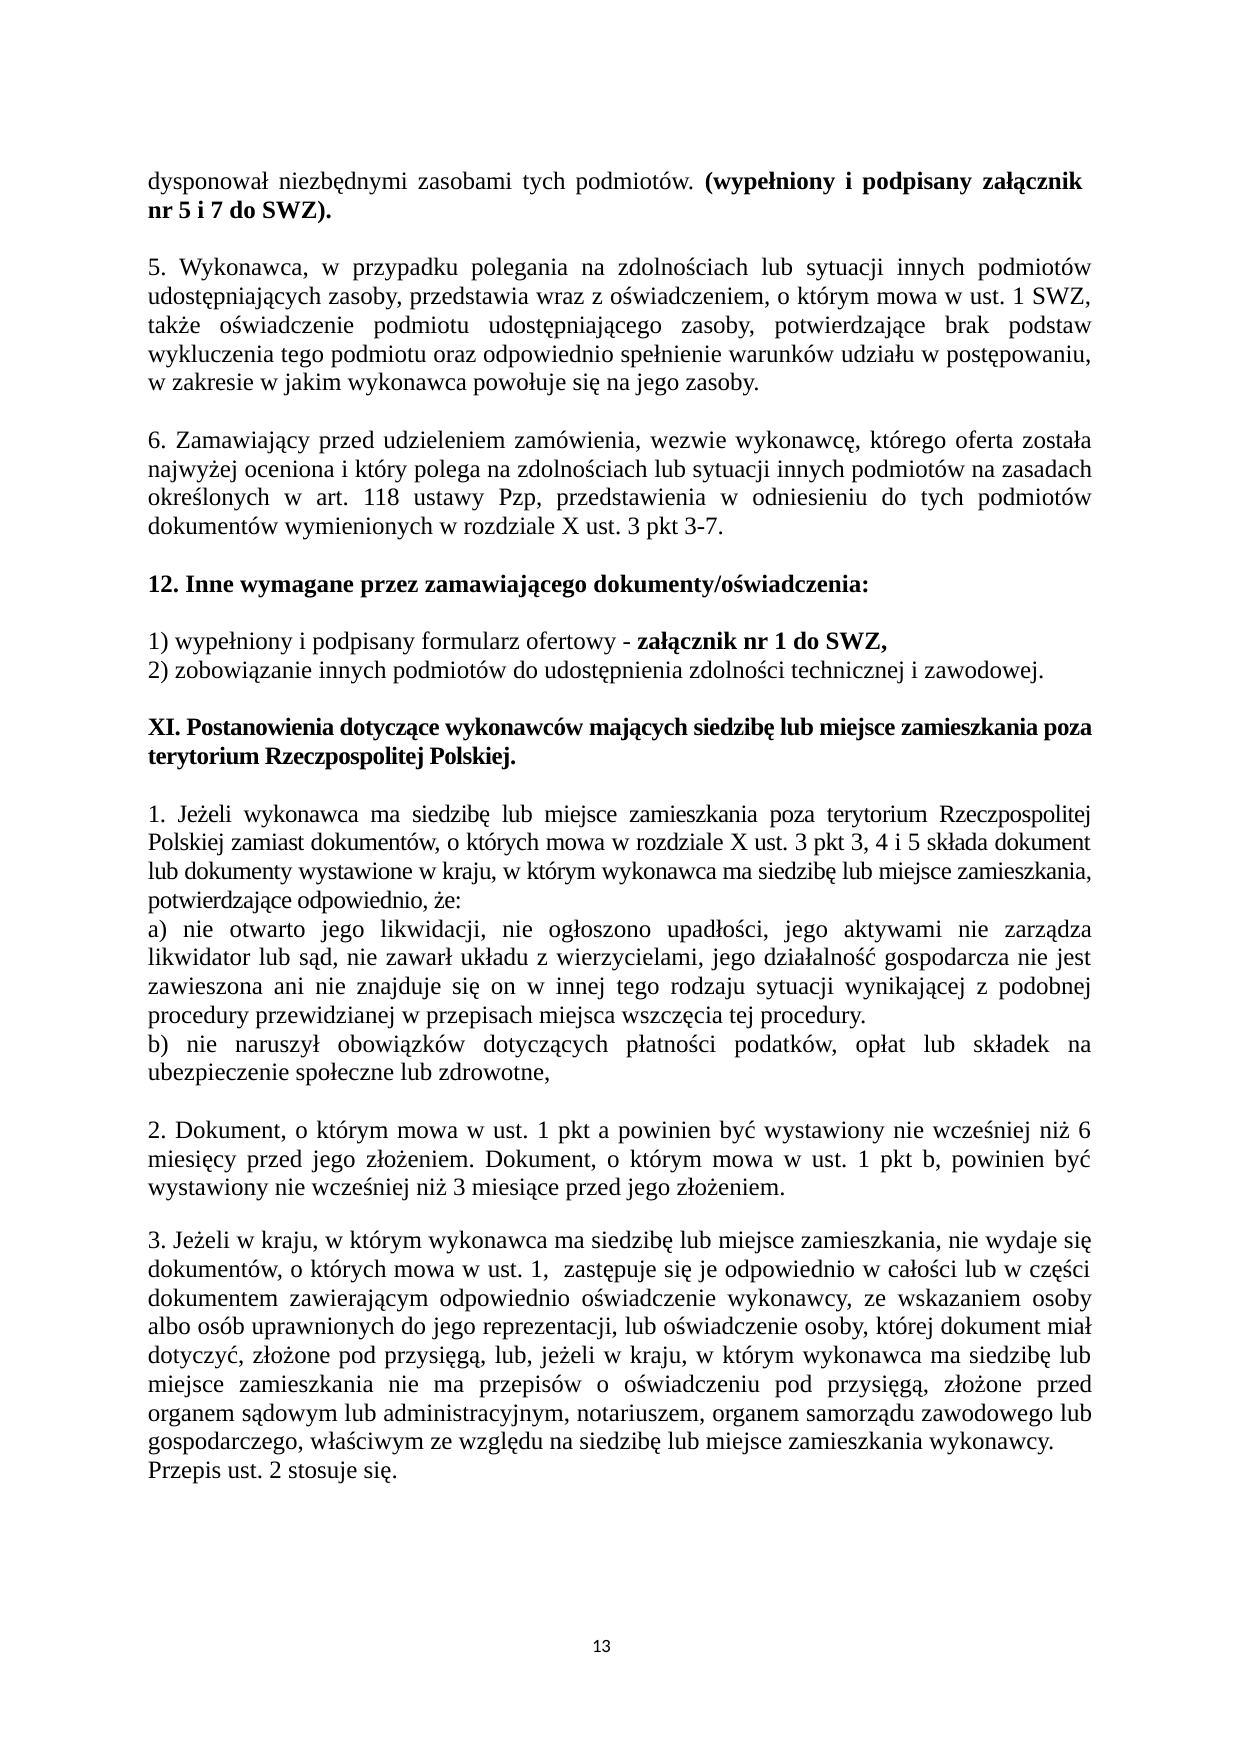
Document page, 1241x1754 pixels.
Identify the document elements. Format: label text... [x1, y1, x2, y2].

text 5. Wykonawca, w przypadku polegania na zdolnościach lub sytuacji innych podmiotów udostępniających zasoby, przedstawia wraz z oświadczeniem, o którym mowa w ust. 1 SWZ, także oświadczenie podmiotu udostępniającego zasoby, potwierdzające brak podstaw wykluczenia tego podmiotu oraz odpowiednio spełnienie warunków udziału w postępowaniu, w zakresie w jakim wykonawca powołuje się na jego zasoby. [148, 252, 1093, 396]
text 2. Dokument, o którym mowa w ust. 1 pkt a powinien być wystawiony nie wcześniej niż 6 miesięcy przed jego złożeniem. Dokument, o którym mowa w ust. 1 pkt b, powinien być wystawiony nie wcześniej niż 3 miesiące przed jego złożeniem. [148, 1115, 1093, 1201]
text 6. Zamawiający przed udzieleniem zamówienia, wezwie wykonawcę, którego oferta została najwyżej oceniona i który polega na zdolnościach lub sytuacji innych podmiotów na zasadach określonych w art. 118 ustawy Pzp, przedstawienia w odniesieniu do tych podmiotów dokumentów wymienionych w rozdziale X ust. 3 pkt 3-7. [148, 425, 1093, 540]
text 3. Jeżeli w kraju, w którym wykonawca ma siedzibę lub miejsce zamieszkania, nie wydaje się dokumentów, o których mowa w ust. 1, zastępuje się je odpowiednio w całości lub w części dokumentem zawierającym odpowiednio oświadczenie wykonawcy, ze wskazaniem osoby albo osób uprawnionych do jego reprezentacji, lub oświadczenie osoby, której dokument miał dotyczyć, złożone pod przysięgą, lub, jeżeli w kraju, w którym wykonawca ma siedzibę lub miejsce zamieszkania nie ma przepisów o oświadczeniu pod przysięgą, złożone przed organem sądowym lub administracyjnym, notariuszem, organem samorządu zawodowego lub gospodarczego, właściwym ze względu na siedzibę lub miejsce zamieszkania wykonawcy. [148, 1225, 1093, 1455]
text a) nie otwarto jego likwidacji, nie ogłoszono upadłości, jego aktywami nie zarządza likwidator lub sąd, nie zawarł układu z wierzycielami, jego działalność gospodarcza nie jest zawieszona ani nie znajduje się on w innej tego rodzaju sytuacji wynikającej z podobnej procedury przewidzianej w przepisach miejsca wszczęcia tej procedury. [148, 914, 1093, 1029]
text dysponował niezbędnymi zasobami tych podmiotów. (wypełniony i podpisany załącznik nr 5 i 7 do SWZ). [148, 166, 1093, 224]
text 12. Inne wymagane przez zamawiającego dokumenty/oświadczenia: [148, 569, 1093, 597]
text 2) zobowiązanie innych podmiotów do udostępnienia zdolności technicznej i zawodowej. [148, 655, 1093, 684]
text 1. Jeżeli wykonawca ma siedzibę lub miejsce zamieszkania poza terytorium Rzeczpospolitej Polskiej zamiast dokumentów, o których mowa w rozdziale X ust. 3 pkt 3, 4 i 5 składa dokument lub dokumenty wystawione w kraju, w którym wykonawca ma siedzibę lub miejsce zamieszkania, potwierdzające odpowiednio, że: [148, 799, 1093, 914]
text XI. Postanowienia dotyczące wykonawców mających siedzibę lub miejsce zamieszkania poza terytorium Rzeczpospolitej Polskiej. [148, 712, 1093, 770]
text b) nie naruszył obowiązków dotyczących płatności podatków, opłat lub składek na ubezpieczenie społeczne lub zdrowotne, [148, 1029, 1093, 1086]
text Przepis ust. 2 stosuje się. [148, 1455, 1093, 1484]
text 1) wypełniony i podpisany formularz ofertowy - załącznik nr 1 do SWZ, [148, 626, 1093, 655]
